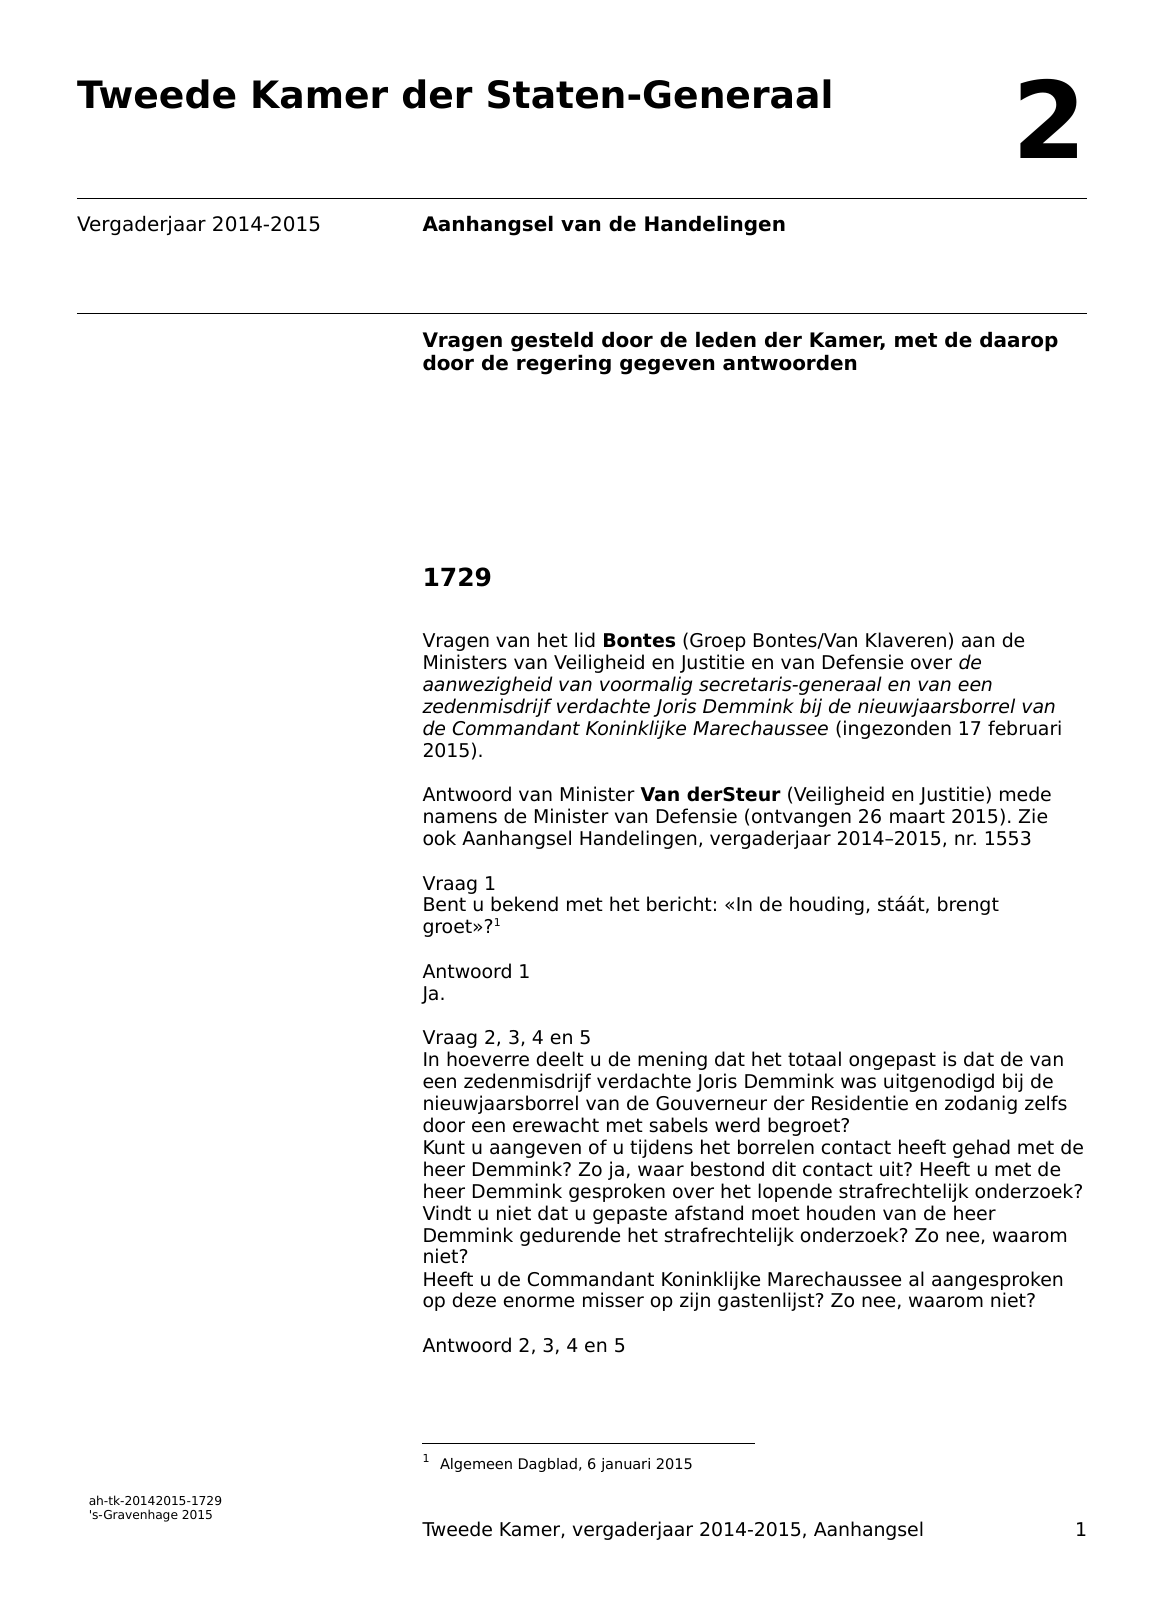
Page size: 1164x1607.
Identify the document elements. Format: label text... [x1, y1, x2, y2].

text Kunt u aangeven of u tijdens het borrelen contact heeft gehad met de heer Demmink? Zo ja, waar bestond dit contact uit? Heeft u met de heer Demmink gesproken over het lopende strafrechtelijk onderzoek? [422, 1137, 1087, 1202]
text Antwoord 1 [422, 961, 1087, 982]
table_header 2 [886, 59, 1087, 198]
text Vraag 1 [422, 872, 1087, 894]
text Vindt u niet dat u gepaste afstand moet houden van de heer Demmink gedurende het strafrechtelijk onderzoek? Zo nee, waarom niet? [422, 1202, 1087, 1268]
text Antwoord van Minister Van derSteur (Veiligheid en Justitie) mede namens de Minister van Defensie (ontvangen 26 maart 2015). Zie ook Aanhangsel Handelingen, vergaderjaar 2014–2015, nr. 1553 [422, 784, 1087, 850]
text In hoeverre deelt u de mening dat het totaal ongepast is dat de van een zedenmisdrijf verdachte Joris Demmink was uitgenodigd bij de nieuwjaarsborrel van de Gouverneur der Residentie en zodanig zelfs door een erewacht met sabels werd begroet? [422, 1049, 1087, 1137]
text Algemeen Dagblad, 6 januari 2015 [422, 1452, 1087, 1474]
text ah-tk-20142015-1729 [88, 1494, 323, 1508]
table_header Tweede Kamer der Staten-Generaal [77, 59, 886, 198]
text 1729 [422, 563, 1087, 592]
table_cell [77, 314, 422, 375]
text Antwoord 2, 3, 4 en 5 [422, 1334, 1087, 1357]
table_cell Aanhangsel van de Handelingen [422, 199, 1087, 313]
text Ja. [422, 982, 1087, 1004]
table_cell Vragen gesteld door de leden der Kamer, met de daarop door de regering gegeven antwoorden [422, 314, 1087, 375]
text Vragen van het lid Bontes (Groep Bontes/Van Klaveren) aan de Ministers van Veiligheid en Justitie en van Defensie over de aanwezigheid van voormalig secretaris-generaal en van een zedenmisdrijf verdachte Joris Demmink bij de nieuwjaarsborrel van de Commandant Koninklijke Marechaussee (ingezonden 17 februari 2015). [422, 630, 1087, 762]
text Bent u bekend met het bericht: «In de houding, stáát, brengt groet»? [422, 894, 1087, 938]
text Vraag 2, 3, 4 en 5 [422, 1027, 1087, 1049]
table_cell Vergaderjaar 2014-2015 [77, 199, 422, 313]
text Heeft u de Commandant Koninklijke Marechaussee al aangesproken op deze enorme misser op zijn gastenlijst? Zo nee, waarom niet? [422, 1268, 1087, 1312]
text 's-Gravenhage 2015 [88, 1508, 323, 1522]
